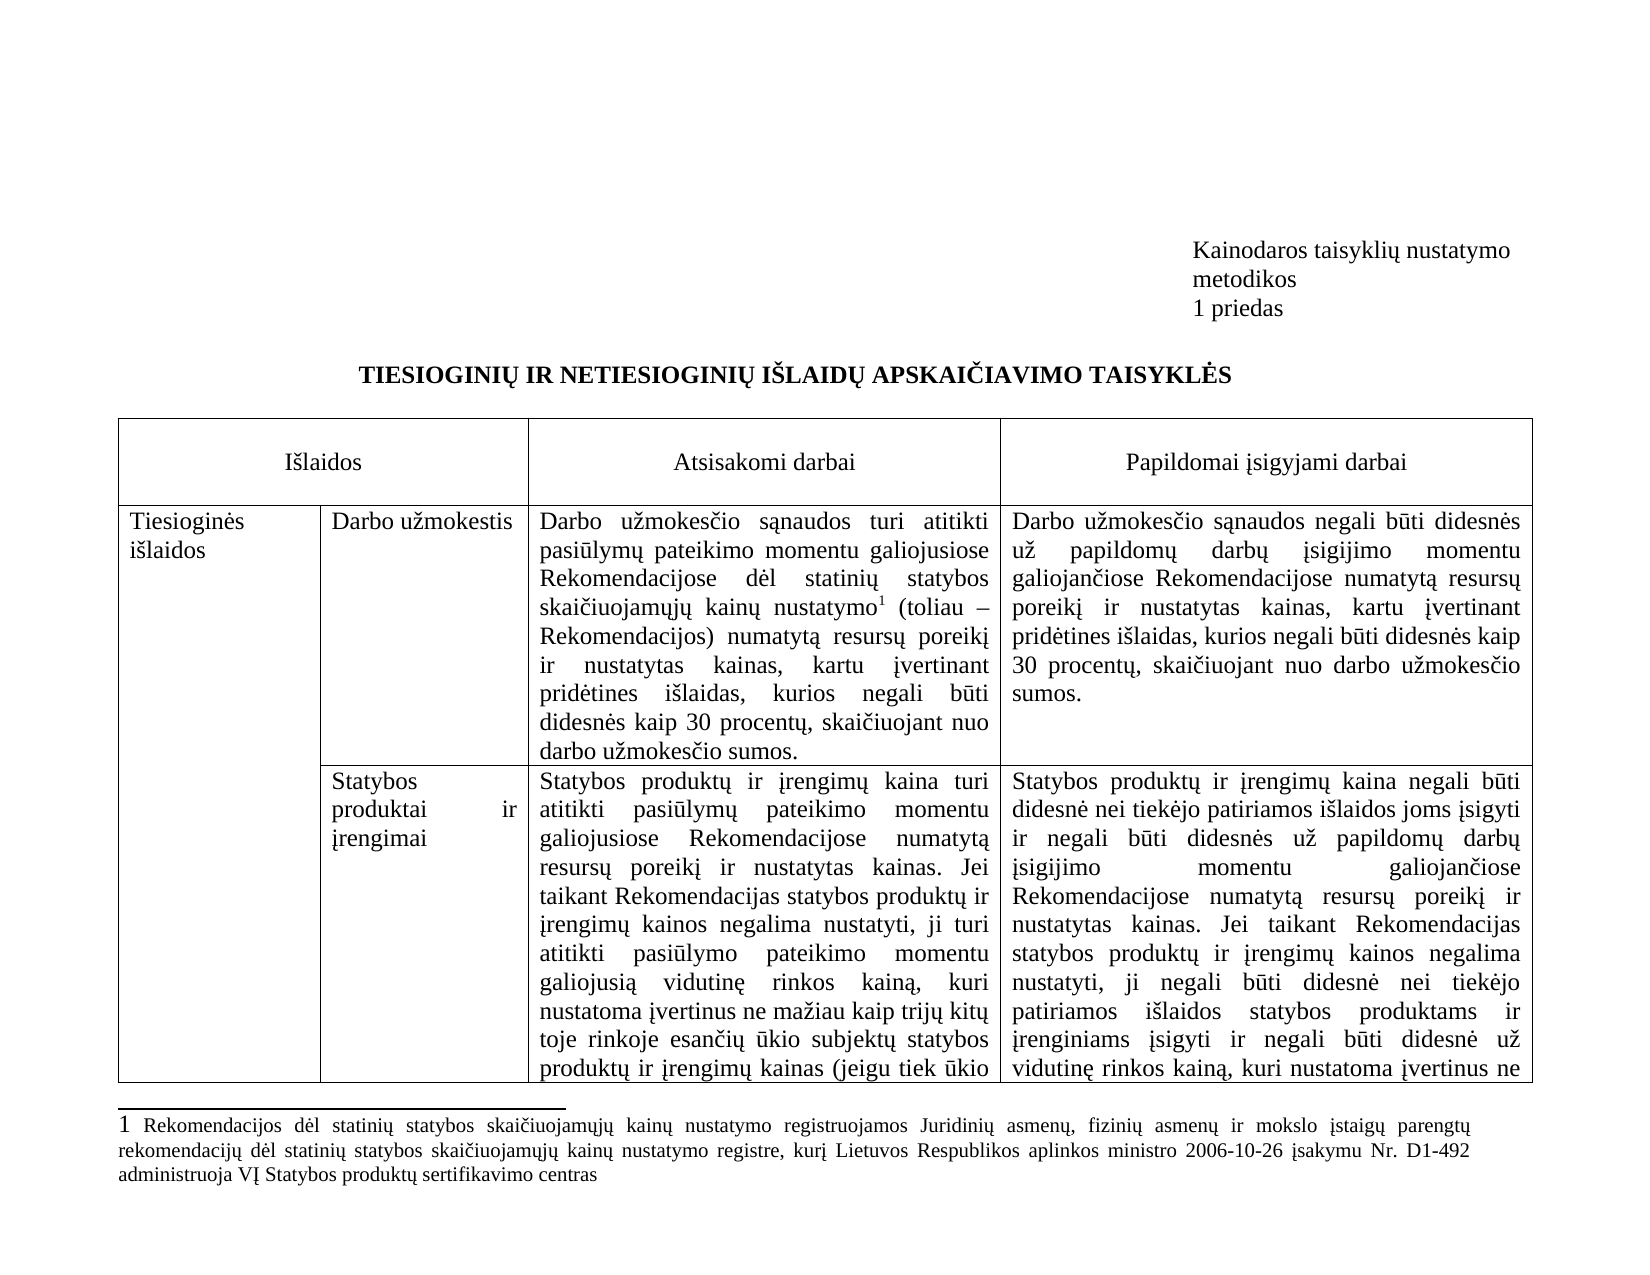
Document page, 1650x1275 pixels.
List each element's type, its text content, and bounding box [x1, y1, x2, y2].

table_header Kainodaros taisyklių nustatymo metodikos [665, 207, 1532, 293]
table_cell Darbo užmokesčio sąnaudos negali būti didesnės už papildomų darbų įsigijimo momentu galiojančiose Rekomendacijose numatytą resursų poreikį ir nustatytas kainas, kartu įvertinant pridėtines išlaidas, kurios negali būti didesnės kaip 30 procentų, skaičiuojant nuo darbo užmokesčio sumos. [1001, 506, 1532, 765]
table_cell Statybos produktų ir įrengimų kaina negali būti didesnė nei tiekėjo patiriamos išlaidos joms įsigyti ir negali būti didesnės už papildomų darbų įsigijimo momentu galiojančiose Rekomendacijose numatytą resursų poreikį ir nustatytas kainas. Jei taikant Rekomendacijas statybos produktų ir įrengimų kainos negalima nustatyti, ji negali būti didesnė nei tiekėjo patiriamos išlaidos statybos produktams ir įrenginiams įsigyti ir negali būti didesnė už vidutinę rinkos kainą, kuri nustatoma įvertinus ne [1001, 766, 1532, 1082]
table_cell Statybos produktai ir įrengimai [321, 766, 528, 1082]
table_header Atsisakomi darbai [529, 419, 1000, 505]
table_cell Darbo užmokesčio sąnaudos turi atitikti pasiūlymų pateikimo momentu galiojusiose Rekomendacijose dėl statinių statybos skaičiuojamųjų kainų nustatymo (toliau – Rekomendacijos) numatytą resursų poreikį ir nustatytas kainas, kartu įvertinant pridėtines išlaidas, kurios negali būti didesnės kaip 30 procentų, skaičiuojant nuo darbo užmokesčio sumos. [529, 506, 1000, 765]
table_cell Darbo užmokestis [321, 506, 528, 765]
table_header Papildomai įsigyjami darbai [1001, 419, 1532, 505]
text TIESIOGINIŲ IR NETIESIOGINIŲ IŠLAIDŲ APSKAIČIAVIMO TAISYKLĖS [118, 360, 1473, 389]
table_cell Statybos produktų ir įrengimų kaina turi atitikti pasiūlymų pateikimo momentu galiojusiose Rekomendacijose numatytą resursų poreikį ir nustatytas kainas. Jei taikant Rekomendacijas statybos produktų ir įrengimų kainos negalima nustatyti, ji turi atitikti pasiūlymo pateikimo momentu galiojusią vidutinę rinkos kainą, kuri nustatoma įvertinus ne mažiau kaip trijų kitų toje rinkoje esančių ūkio subjektų statybos produktų ir įrengimų kainas (jeigu tiek ūkio [529, 766, 1000, 1082]
table_cell 1 priedas [665, 293, 1532, 331]
table_header Išlaidos [119, 419, 528, 505]
table_cell Tiesioginės išlaidos [119, 506, 320, 1082]
